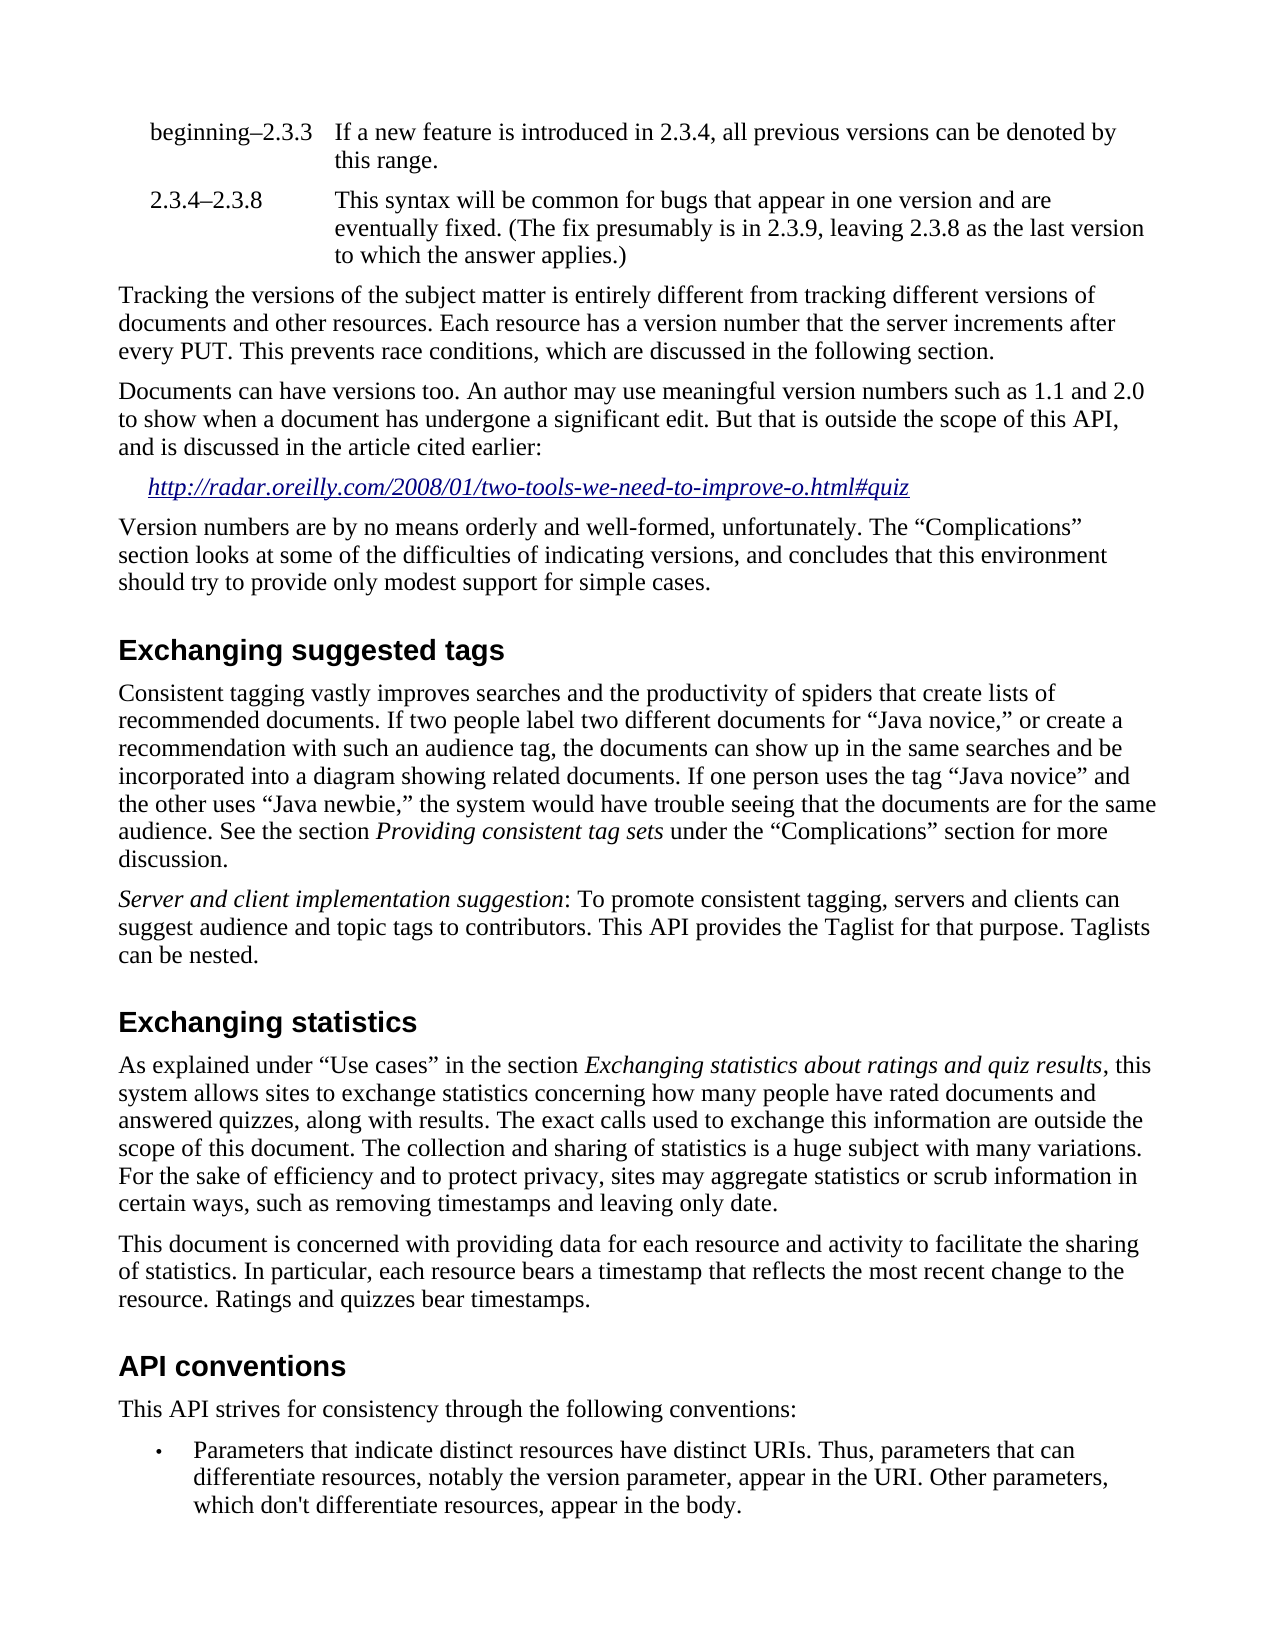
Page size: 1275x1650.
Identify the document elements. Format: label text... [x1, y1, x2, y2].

table_cell beginning–2.3.3 [150, 118, 334, 186]
list Parameters that indicate distinct resources have distinct URIs. Thus, parameters that can differentiate resources, notably the version parameter, appear in the URI. Other parameters, which don't differentiate resources, appear in the body. [156, 1436, 1157, 1519]
table_cell 2.3.4–2.3.8 [150, 186, 334, 282]
subtitle Exchanging suggested tags [118, 634, 1157, 666]
text Server and client implementation suggestion: To promote consistent tagging, servers and clients can suggest audience and topic tags to contributors. This API provides the Taglist for that purpose. Taglists can be nested. [118, 885, 1157, 968]
text http://radar.oreilly.com/2008/01/two-tools-we-need-to-improve-o.html#quiz [148, 473, 1157, 501]
subtitle API conventions [118, 1350, 1157, 1383]
table_cell If a new feature is introduced in 2.3.4, all previous versions can be denoted by this range. [334, 118, 1157, 186]
subtitle Exchanging statistics [118, 1006, 1157, 1038]
text Consistent tagging vastly improves searches and the productivity of spiders that create lists of recommended documents. If two people label two different documents for “Java novice,” or create a recommendation with such an audience tag, the documents can show up in the same searches and be incorporated into a diagram showing related documents. If one person uses the tag “Java novice” and the other uses “Java newbie,” the system would have trouble seeing that the documents are for the same audience. See the section Providing consistent tag sets under the “Complications” section for more discussion. [118, 679, 1157, 873]
text Version numbers are by no means orderly and well-formed, unfortunately. The “Complications” section looks at some of the difficulties of indicating versions, and concludes that this environment should try to provide only modest support for simple cases. [118, 513, 1157, 596]
text Documents can have versions too. An author may use meaningful version numbers such as 1.1 and 2.0 to show when a document has undergone a significant edit. But that is outside the scope of this API, and is discussed in the article cited earlier: [118, 377, 1157, 460]
text This API strives for consistency through the following conventions: [118, 1396, 1157, 1423]
table_cell This syntax will be common for bugs that appear in one version and are eventually fixed. (The fix presumably is in 2.3.9, leaving 2.3.8 as the last version to which the answer applies.) [334, 186, 1157, 282]
text As explained under “Use cases” in the section Exchanging statistics about ratings and quiz results, this system allows sites to exchange statistics concerning how many people have rated documents and answered quizzes, along with results. The exact calls used to exchange this information are outside the scope of this document. The collection and sharing of statistics is a huge subject with many variations. For the sake of efficiency and to protect privacy, sites may aggregate statistics or scrub information in certain ways, such as removing timestamps and leaving only date. [118, 1051, 1157, 1217]
text This document is concerned with providing data for each resource and activity to facilitate the sharing of statistics. In particular, each resource bears a timestamp that reflects the most recent change to the resource. Ratings and quizzes bear timestamps. [118, 1230, 1157, 1313]
text Tracking the versions of the subject matter is entirely different from tracking different versions of documents and other resources. Each resource has a version number that the server increments after every PUT. This prevents race conditions, which are discussed in the following section. [118, 282, 1157, 365]
